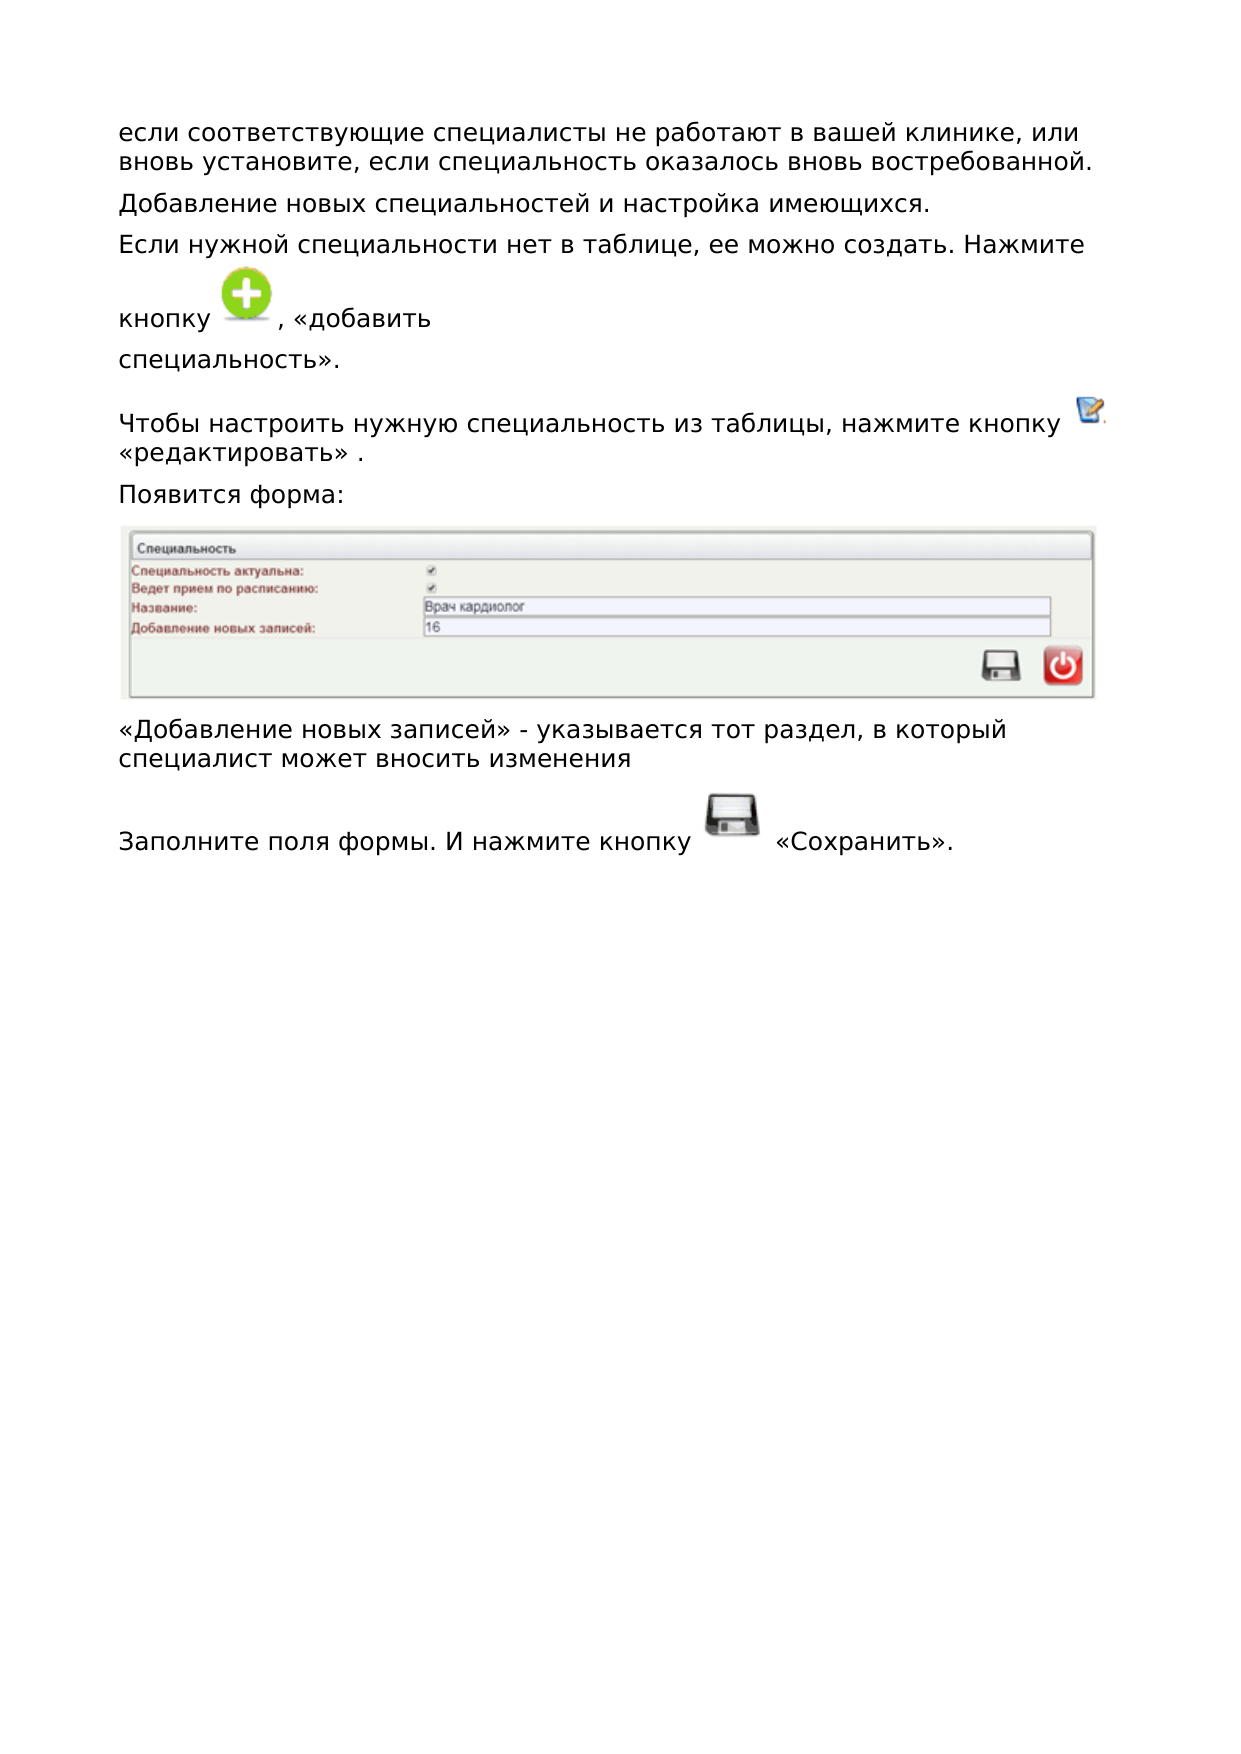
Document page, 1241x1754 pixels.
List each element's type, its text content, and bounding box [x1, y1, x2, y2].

text Если нужной специальности нет в таблице, ее можно создать. Нажмите кнопку , «добавить [118, 231, 1122, 333]
text если соответствующие специалисты не работают в вашей клинике, или вновь установите, если специальность оказалось вновь востребованной. [118, 118, 1122, 176]
picture [118, 521, 1100, 703]
text специальность». [118, 345, 1122, 374]
picture [1069, 387, 1109, 433]
text Появится форма: [118, 480, 1122, 509]
picture [700, 786, 768, 851]
text Заполните поля формы. И нажмите кнопку «Сохранить». [118, 786, 1122, 856]
text «Добавление новых записей» - указывается тот раздел, в который специалист может вносить изменения [118, 715, 1122, 774]
picture [219, 259, 277, 327]
text Добавление новых специальностей и настройка имеющихся. [118, 189, 1122, 218]
text Чтобы настроить нужную специальность из таблицы, нажмите кнопку «редактировать» . [118, 387, 1122, 467]
